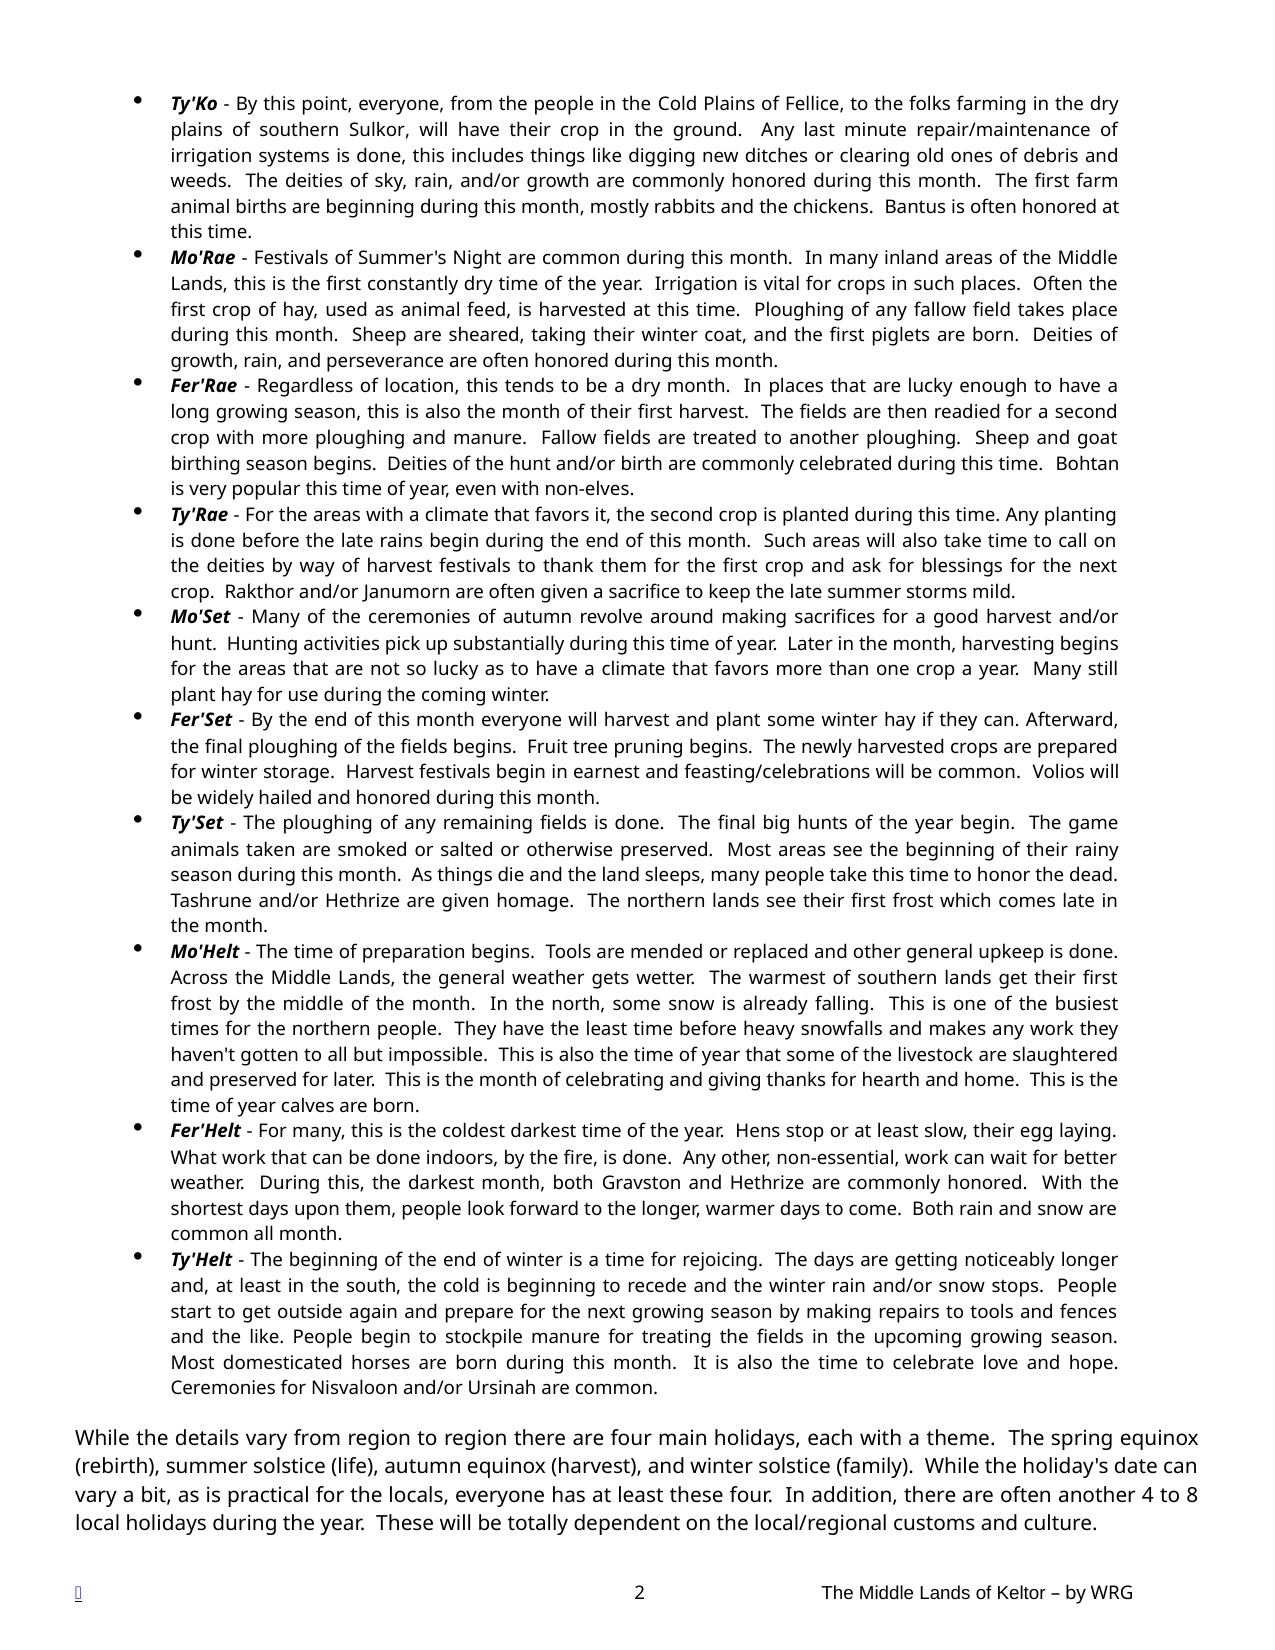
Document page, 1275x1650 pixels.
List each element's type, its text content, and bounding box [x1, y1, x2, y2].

table_header Mo'Ko - Most farmers spend this month ploughing their fields and spreading manure into the freshly turned earth. This is to prepare the land for planting. It is the time of rebirths and awakenings. For many animals, this is the beginning of their mating season. Holidays and celebrations during this month revolve around these themes with Drazlooh and/or Nisvaloon being honored by many. Fer'Ko - Mating season for other animals continues during Fer'Ko. Early in the month, hens begin to lay eggs. By the middle of this month, most farmers will have planted their crop. This is the month of the trickster. If not placated, the trickster will bring a late frost to spoil the newly planted seeds. Many of the festivities in this month are aimed at pleasing whatever trickster deity the locals favor. For example, Iturr or Tanjoom or even Corhov. Other ceremonies are in relation to the early hunting season, which begins this month. Ty'Ko - By this point, everyone, from the people in the Cold Plains of Fellice, to the folks farming in the dry plains of southern Sulkor, will have their crop in the ground. Any last minute repair/maintenance of irrigation systems is done, this includes things like digging new ditches or clearing old ones of debris and weeds. The deities of sky, rain, and/or growth are commonly honored during this month. The first farm animal births are beginning during this month, mostly rabbits and the chickens. Bantus is often honored at this time. Mo'Rae - Festivals of Summer's Night are common during this month. In many inland areas of the Middle Lands, this is the first constantly dry time of the year. Irrigation is vital for crops in such places. Often the first crop of hay, used as animal feed, is harvested at this time. Ploughing of any fallow field takes place during this month. Sheep are sheared, taking their winter coat, and the first piglets are born. Deities of growth, rain, and perseverance are often honored during this month. Fer'Rae - Regardless of location, this tends to be a dry month. In places that are lucky enough to have a long growing season, this is also the month of their first harvest. The fields are then readied for a second crop with more ploughing and manure. Fallow fields are treated to another ploughing. Sheep and goat birthing season begins. Deities of the hunt and/or birth are commonly celebrated during this time. Bohtan is very popular this time of year, even with non-elves. Ty'Rae - For the areas with a climate that favors it, the second crop is planted during this time. Any planting is done before the late rains begin during the end of this month. Such areas will also take time to call on the deities by way of harvest festivals to thank them for the first crop and ask for blessings for the next crop. Rakthor and/or Janumorn are often given a sacrifice to keep the late summer storms mild. Mo'Set - Many of the ceremonies of autumn revolve around making sacrifices for a good harvest and/or hunt. Hunting activities pick up substantially during this time of year. Later in the month, harvesting begins for the areas that are not so lucky as to have a climate that favors more than one crop a year. Many still plant hay for use during the coming winter. Fer'Set - By the end of this month everyone will harvest and plant some winter hay if they can. Afterward, the final ploughing of the fields begins. Fruit tree pruning begins. The newly harvested crops are prepared for winter storage. Harvest festivals begin in earnest and feasting/celebrations will be common. Volios will be widely hailed and honored during this month. Ty'Set - The ploughing of any remaining fields is done. The final big hunts of the year begin. The game animals taken are smoked or salted or otherwise preserved. Most areas see the beginning of their rainy season during this month. As things die and the land sleeps, many people take this time to honor the dead. Tashrune and/or Hethrize are given homage. The northern lands see their first frost which comes late in the month. Mo'Helt - The time of preparation begins. Tools are mended or replaced and other general upkeep is done. Across the Middle Lands, the general weather gets wetter. The warmest of southern lands get their first frost by the middle of the month. In the north, some snow is already falling. This is one of the busiest times for the northern people. They have the least time before heavy snowfalls and makes any work they haven't gotten to all but impossible. This is also the time of year that some of the livestock are slaughtered and preserved for later. This is the month of celebrating and giving thanks for hearth and home. This is the time of year calves are born. Fer'Helt - For many, this is the coldest darkest time of the year. Hens stop or at least slow, their egg laying. What work that can be done indoors, by the fire, is done. Any other, non-essential, work can wait for better weather. During this, the darkest month, both Gravston and Hethrize are commonly honored. With the shortest days upon them, people look forward to the longer, warmer days to come. Both rain and snow are common all month. Ty'Helt - The beginning of the end of winter is a time for rejoicing. The days are getting noticeably longer and, at least in the south, the cold is beginning to recede and the winter rain and/or snow stops. People start to get outside again and prepare for the next growing season by making repairs to tools and fences and the like. People begin to stockpile manure for treating the fields in the upcoming growing season. Most domesticated horses are born during this month. It is also the time to celebrate love and hope. Ceremonies for Nisvaloon and/or Ursinah are common. [90, 84, 1125, 1406]
text While the details vary from region to region there are four main holidays, each with a theme. The spring equinox (rebirth), summer solstice (life), autumn equinox (harvest), and winter solstice (family). While the holiday's date can vary a bit, as is practical for the locals, everyone has at least these four. In addition, there are often another 4 to 8 local holidays during the year. These will be totally dependent on the local/regional customs and culture. [75, 1423, 1200, 1537]
table_header [75, 84, 89, 1406]
table_header [1125, 84, 1200, 1406]
